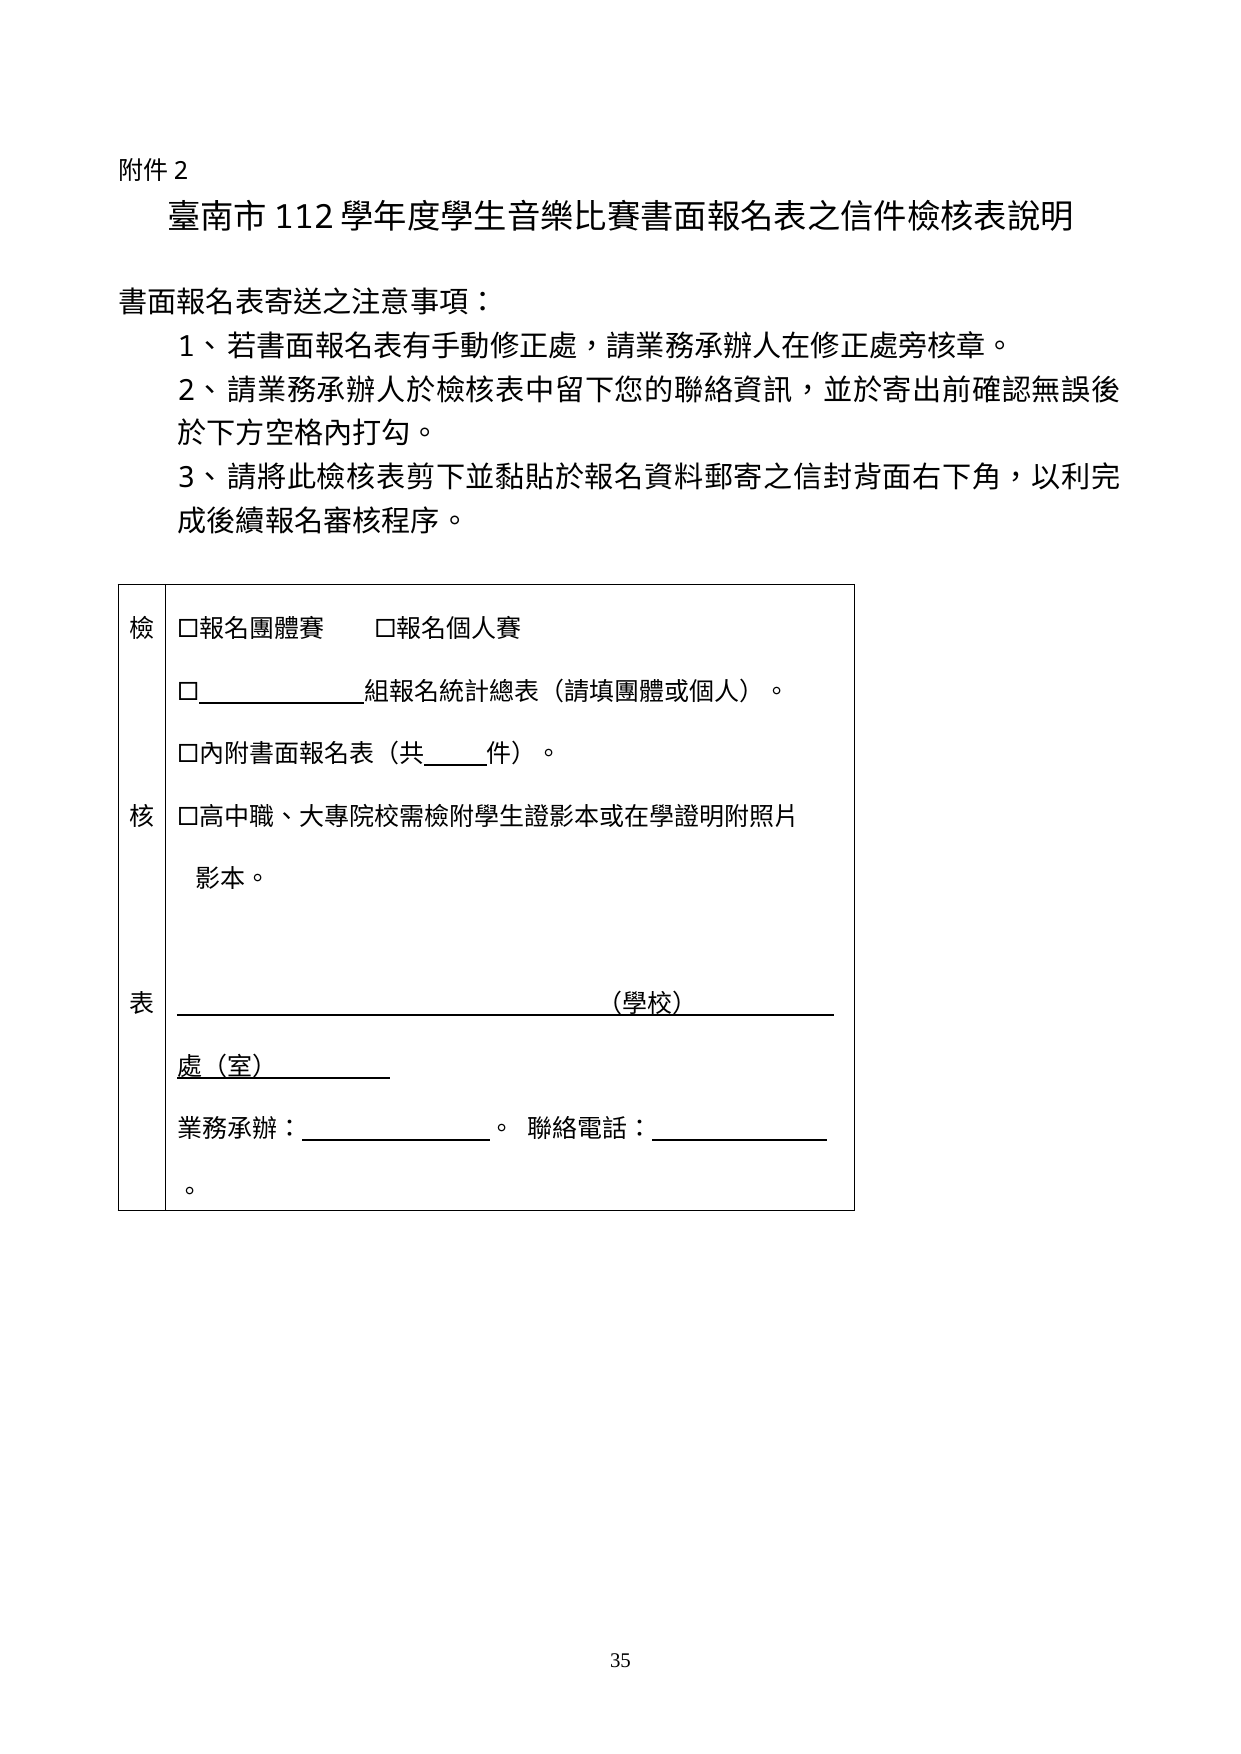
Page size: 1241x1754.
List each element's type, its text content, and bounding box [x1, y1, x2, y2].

text 書面報名表寄送之注意事項： [118, 278, 1122, 321]
table_header 報名團體賽 報名個人賽  組報名統計總表（請填團體或個人）。 內附書面報名表（共 件）。 高中職、大專院校需檢附學生證影本或在學證明附照片 影本。 （學校） 處（室） 業務承辦： 。 聯絡電話： 。 [166, 585, 854, 1210]
list 請將此檢核表剪下並黏貼於報名資料郵寄之信封背面右下角，以利完成後續報名審核程序。 [177, 453, 1122, 540]
list 請業務承辦人於檢核表中留下您的聯絡資訊，並於寄出前確認無誤後於下方空格內打勾。 [177, 365, 1122, 453]
table_header 檢 核 表 [119, 585, 165, 1210]
list 若書面報名表有手動修正處，請業務承辦人在修正處旁核章。 [177, 321, 1122, 365]
text 附件2 [118, 127, 1122, 189]
text 臺南市112學年度學生音樂比賽書面報名表之信件檢核表說明 [118, 189, 1122, 238]
